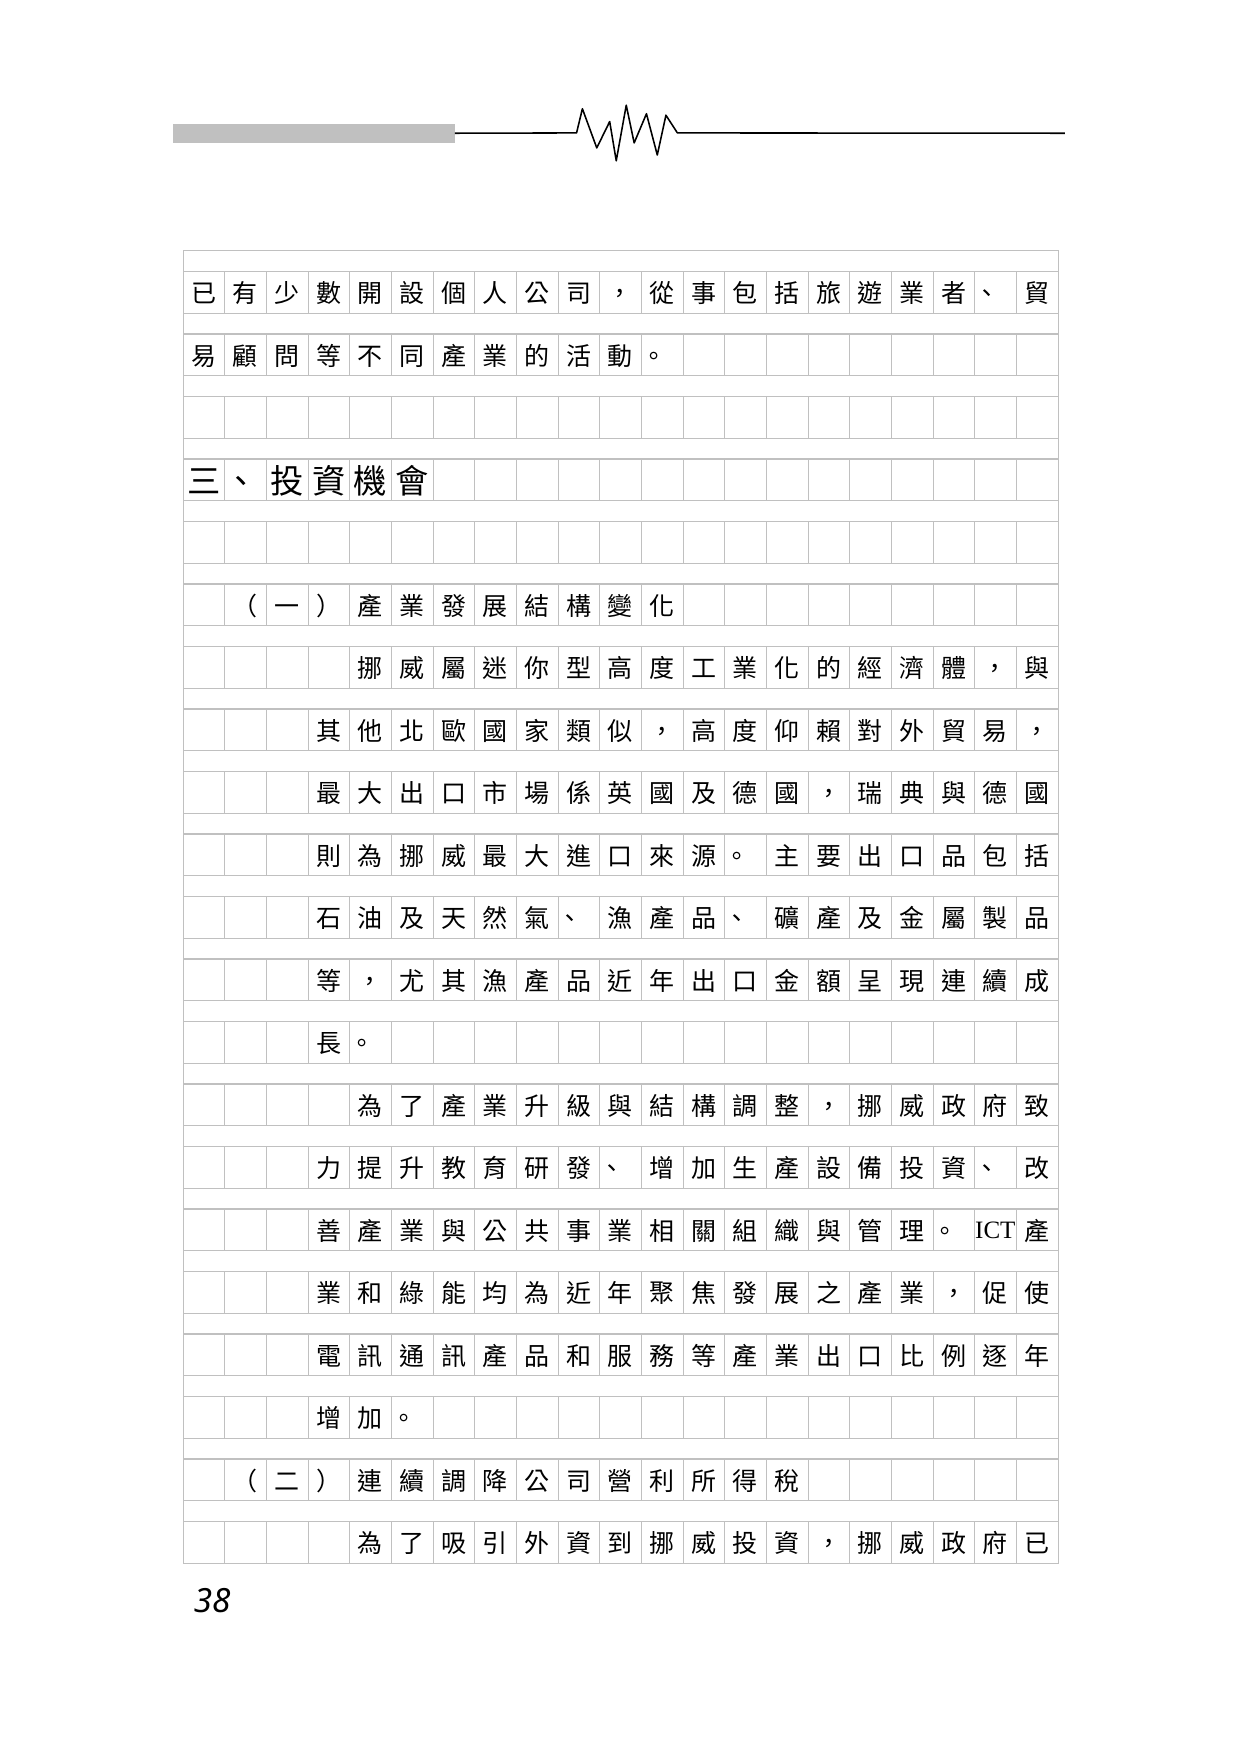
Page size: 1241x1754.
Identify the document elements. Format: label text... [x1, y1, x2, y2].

text 為了吸引外資到挪威投資，挪威政府已經數度調降公司稅，現在稅率為22%，已屬西歐國家公司稅負較低的國家之一，對外國企業投資具鼓舞吸引之作用。 [350, 1522, 391, 1563]
text 降 [475, 1460, 516, 1500]
text [207, 585, 224, 625]
text 為了吸引外資到挪威投資，挪威政府已經數度調降公司稅，現在稅率為22%，已屬西歐國家公司稅負較低的國家之一，對外國企業投資具鼓舞吸引之作用。 [809, 1522, 849, 1563]
text [559, 460, 599, 500]
text 挪威屬迷你型高度工業化的經濟體，與其他北歐國家類似，高度仰賴對外貿易，最大出口市場係英國及德國，瑞典與德國則為挪威最大進口來源。主要出口品包括石油及天然氣、漁產品、礦產及金屬製品等，尤其漁產品近年出口金額呈現連續成長。 [281, 751, 1058, 771]
text 資 [309, 460, 349, 500]
text 挪威屬迷你型高度工業化的經濟體，與其他北歐國家類似，高度仰賴對外貿易，最大出口市場係英國及德國，瑞典與德國則為挪威最大進口來源。主要出口品包括石油及天然氣、漁產品、礦產及金屬製品等，尤其漁產品近年出口金額呈現連續成長。 [281, 1001, 1058, 1021]
text 利 [642, 1460, 683, 1500]
text [725, 585, 766, 625]
text 所 [684, 1460, 724, 1500]
text 產 [350, 585, 391, 625]
text 結 [517, 585, 558, 625]
text [725, 460, 766, 500]
text 為了吸引外資到挪威投資，挪威政府已經數度調降公司稅，現在稅率為22%，已屬西歐國家公司稅負較低的國家之一，對外國企業投資具鼓舞吸引之作用。 [934, 1522, 974, 1563]
text [207, 1439, 1058, 1458]
text 會 [392, 460, 433, 500]
text 挪威屬迷你型高度工業化的經濟體，與其他北歐國家類似，高度仰賴對外貿易，最大出口市場係英國及德國，瑞典與德國則為挪威最大進口來源。主要出口品包括石油及天然氣、漁產品、礦產及金屬製品等，尤其漁產品近年出口金額呈現連續成長。 [281, 689, 1058, 708]
text 為了吸引外資到挪威投資，挪威政府已經數度調降公司稅，現在稅率為22%，已屬西歐國家公司稅負較低的國家之一，對外國企業投資具鼓舞吸引之作用。 [434, 1522, 474, 1563]
text 構 [559, 585, 599, 625]
text 為了產業升級與結構調整，挪威政府致力提升教育研發、增加生產設備投資、改善產業與公共事業相關組織與管理。ICT產業和綠能均為近年聚焦發展之產業，促使電訊通訊產品和服務等產業出口比例逐年增加。 [281, 1189, 1058, 1208]
text 為了產業升級與結構調整，挪威政府致力提升教育研發、增加生產設備投資、改善產業與公共事業相關組織與管理。ICT產業和綠能均為近年聚焦發展之產業，促使電訊通訊產品和服務等產業出口比例逐年增加。 [281, 1251, 1058, 1271]
text 為了吸引外資到挪威投資，挪威政府已經數度調降公司稅，現在稅率為22%，已屬西歐國家公司稅負較低的國家之一，對外國企業投資具鼓舞吸引之作用。 [600, 1522, 641, 1563]
text 調 [434, 1460, 474, 1500]
text 為了吸引外資到挪威投資，挪威政府已經數度調降公司稅，現在稅率為22%，已屬西歐國家公司稅負較低的國家之一，對外國企業投資具鼓舞吸引之作用。 [684, 1522, 724, 1563]
text 變 [600, 585, 641, 625]
text 挪威屬迷你型高度工業化的經濟體，與其他北歐國家類似，高度仰賴對外貿易，最大出口市場係英國及德國，瑞典與德國則為挪威最大進口來源。主要出口品包括石油及天然氣、漁產品、礦產及金屬製品等，尤其漁產品近年出口金額呈現連續成長。 [281, 939, 1058, 958]
text 為了產業升級與結構調整，挪威政府致力提升教育研發、增加生產設備投資、改善產業與公共事業相關組織與管理。ICT產業和綠能均為近年聚焦發展之產業，促使電訊通訊產品和服務等產業出口比例逐年增加。 [281, 1314, 1058, 1333]
text 為了吸引外資到挪威投資，挪威政府已經數度調降公司稅，現在稅率為22%，已屬西歐國家公司稅負較低的國家之一，對外國企業投資具鼓舞吸引之作用。 [767, 1522, 808, 1563]
text 為了吸引外資到挪威投資，挪威政府已經數度調降公司稅，現在稅率為22%，已屬西歐國家公司稅負較低的國家之一，對外國企業投資具鼓舞吸引之作用。 [559, 1522, 599, 1563]
text 挪威屬迷你型高度工業化的經濟體，與其他北歐國家類似，高度仰賴對外貿易，最大出口市場係英國及德國，瑞典與德國則為挪威最大進口來源。主要出口品包括石油及天然氣、漁產品、礦產及金屬製品等，尤其漁產品近年出口金額呈現連續成長。 [281, 626, 1058, 646]
text [184, 439, 1058, 458]
text 在挪威，來自臺灣的移民為數不多，僅約百餘人，資深僑民大多經營中小型餐飲業或雜貨小店，亦或任職於挪威公司。新到移民則多傾向先取得當地學歷，然後或求職，或自行開業，現在已有少數開設個人公司，從事包括旅遊業者、貿易顧問等不同產業的活動。 [184, 314, 1058, 333]
text [850, 460, 891, 500]
text 為了吸引外資到挪威投資，挪威政府已經數度調降公司稅，現在稅率為22%，已屬西歐國家公司稅負較低的國家之一，對外國企業投資具鼓舞吸引之作用。 [517, 1522, 558, 1563]
text [850, 585, 891, 625]
text 得 [725, 1460, 766, 1500]
text [934, 1460, 974, 1500]
text ） [309, 1460, 349, 1500]
text 為了吸引外資到挪威投資，挪威政府已經數度調降公司稅，現在稅率為22%，已屬西歐國家公司稅負較低的國家之一，對外國企業投資具鼓舞吸引之作用。 [642, 1522, 683, 1563]
text 業 [392, 585, 433, 625]
text [434, 460, 474, 500]
text 司 [559, 1460, 599, 1500]
text [517, 460, 558, 500]
text [767, 460, 808, 500]
text 營 [600, 1460, 641, 1500]
text （ [225, 1460, 266, 1500]
text （ [225, 585, 266, 625]
text 續 [392, 1460, 433, 1500]
text 為了產業升級與結構調整，挪威政府致力提升教育研發、增加生產設備投資、改善產業與公共事業相關組織與管理。ICT產業和綠能均為近年聚焦發展之產業，促使電訊通訊產品和服務等產業出口比例逐年增加。 [281, 1126, 1058, 1146]
text [767, 585, 808, 625]
text 為了吸引外資到挪威投資，挪威政府已經數度調降公司稅，現在稅率為22%，已屬西歐國家公司稅負較低的國家之一，對外國企業投資具鼓舞吸引之作用。 [309, 1522, 349, 1563]
text 連 [350, 1460, 391, 1500]
text 發 [434, 585, 474, 625]
text [207, 564, 1058, 583]
text 稅 [767, 1460, 808, 1500]
text 為了吸引外資到挪威投資，挪威政府已經數度調降公司稅，現在稅率為22%，已屬西歐國家公司稅負較低的國家之一，對外國企業投資具鼓舞吸引之作用。 [281, 1501, 1058, 1521]
text [475, 460, 516, 500]
text 在挪威，來自臺灣的移民為數不多，僅約百餘人，資深僑民大多經營中小型餐飲業或雜貨小店，亦或任職於挪威公司。新到移民則多傾向先取得當地學歷，然後或求職，或自行開業，現在已有少數開設個人公司，從事包括旅遊業者、貿易顧問等不同產業的活動。 [184, 251, 1058, 271]
text 為了吸引外資到挪威投資，挪威政府已經數度調降公司稅，現在稅率為22%，已屬西歐國家公司稅負較低的國家之一，對外國企業投資具鼓舞吸引之作用。 [392, 1522, 433, 1563]
text 投 [267, 460, 308, 500]
text ） [309, 585, 349, 625]
text [892, 1460, 933, 1500]
text 化 [642, 585, 683, 625]
text [975, 460, 1016, 500]
text [642, 460, 683, 500]
text 為了吸引外資到挪威投資，挪威政府已經數度調降公司稅，現在稅率為22%，已屬西歐國家公司稅負較低的國家之一，對外國企業投資具鼓舞吸引之作用。 [475, 1522, 516, 1563]
text [684, 460, 724, 500]
text 為了吸引外資到挪威投資，挪威政府已經數度調降公司稅，現在稅率為22%，已屬西歐國家公司稅負較低的國家之一，對外國企業投資具鼓舞吸引之作用。 [1017, 1522, 1058, 1563]
text 機 [350, 460, 391, 500]
text 、 [225, 460, 266, 500]
text [934, 460, 974, 500]
text [975, 1460, 1016, 1500]
text [600, 460, 641, 500]
text 為了吸引外資到挪威投資，挪威政府已經數度調降公司稅，現在稅率為22%，已屬西歐國家公司稅負較低的國家之一，對外國企業投資具鼓舞吸引之作用。 [892, 1522, 933, 1563]
text 挪威屬迷你型高度工業化的經濟體，與其他北歐國家類似，高度仰賴對外貿易，最大出口市場係英國及德國，瑞典與德國則為挪威最大進口來源。主要出口品包括石油及天然氣、漁產品、礦產及金屬製品等，尤其漁產品近年出口金額呈現連續成長。 [281, 814, 1058, 833]
text 公 [517, 1460, 558, 1500]
text 為了吸引外資到挪威投資，挪威政府已經數度調降公司稅，現在稅率為22%，已屬西歐國家公司稅負較低的國家之一，對外國企業投資具鼓舞吸引之作用。 [850, 1522, 891, 1563]
text [1017, 1460, 1058, 1500]
text [850, 1460, 891, 1500]
text 挪威屬迷你型高度工業化的經濟體，與其他北歐國家類似，高度仰賴對外貿易，最大出口市場係英國及德國，瑞典與德國則為挪威最大進口來源。主要出口品包括石油及天然氣、漁產品、礦產及金屬製品等，尤其漁產品近年出口金額呈現連續成長。 [281, 876, 1058, 896]
text [934, 585, 974, 625]
text 為了吸引外資到挪威投資，挪威政府已經數度調降公司稅，現在稅率為22%，已屬西歐國家公司稅負較低的國家之一，對外國企業投資具鼓舞吸引之作用。 [975, 1522, 1016, 1563]
text 展 [475, 585, 516, 625]
text 為了吸引外資到挪威投資，挪威政府已經數度調降公司稅，現在稅率為22%，已屬西歐國家公司稅負較低的國家之一，對外國企業投資具鼓舞吸引之作用。 [725, 1522, 766, 1563]
text [809, 585, 849, 625]
text [809, 1460, 849, 1500]
text [1017, 585, 1058, 625]
text [809, 460, 849, 500]
text [684, 585, 724, 625]
text [207, 1460, 224, 1500]
text 為了產業升級與結構調整，挪威政府致力提升教育研發、增加生產設備投資、改善產業與公共事業相關組織與管理。ICT產業和綠能均為近年聚焦發展之產業，促使電訊通訊產品和服務等產業出口比例逐年增加。 [281, 1376, 1058, 1396]
text 為了產業升級與結構調整，挪威政府致力提升教育研發、增加生產設備投資、改善產業與公共事業相關組織與管理。ICT產業和綠能均為近年聚焦發展之產業，促使電訊通訊產品和服務等產業出口比例逐年增加。 [281, 1064, 1058, 1083]
text [1017, 460, 1058, 500]
text [892, 585, 933, 625]
text [975, 585, 1016, 625]
text [892, 460, 933, 500]
text 二 [267, 1460, 308, 1500]
text 一 [267, 585, 308, 625]
text 三 [184, 460, 224, 500]
